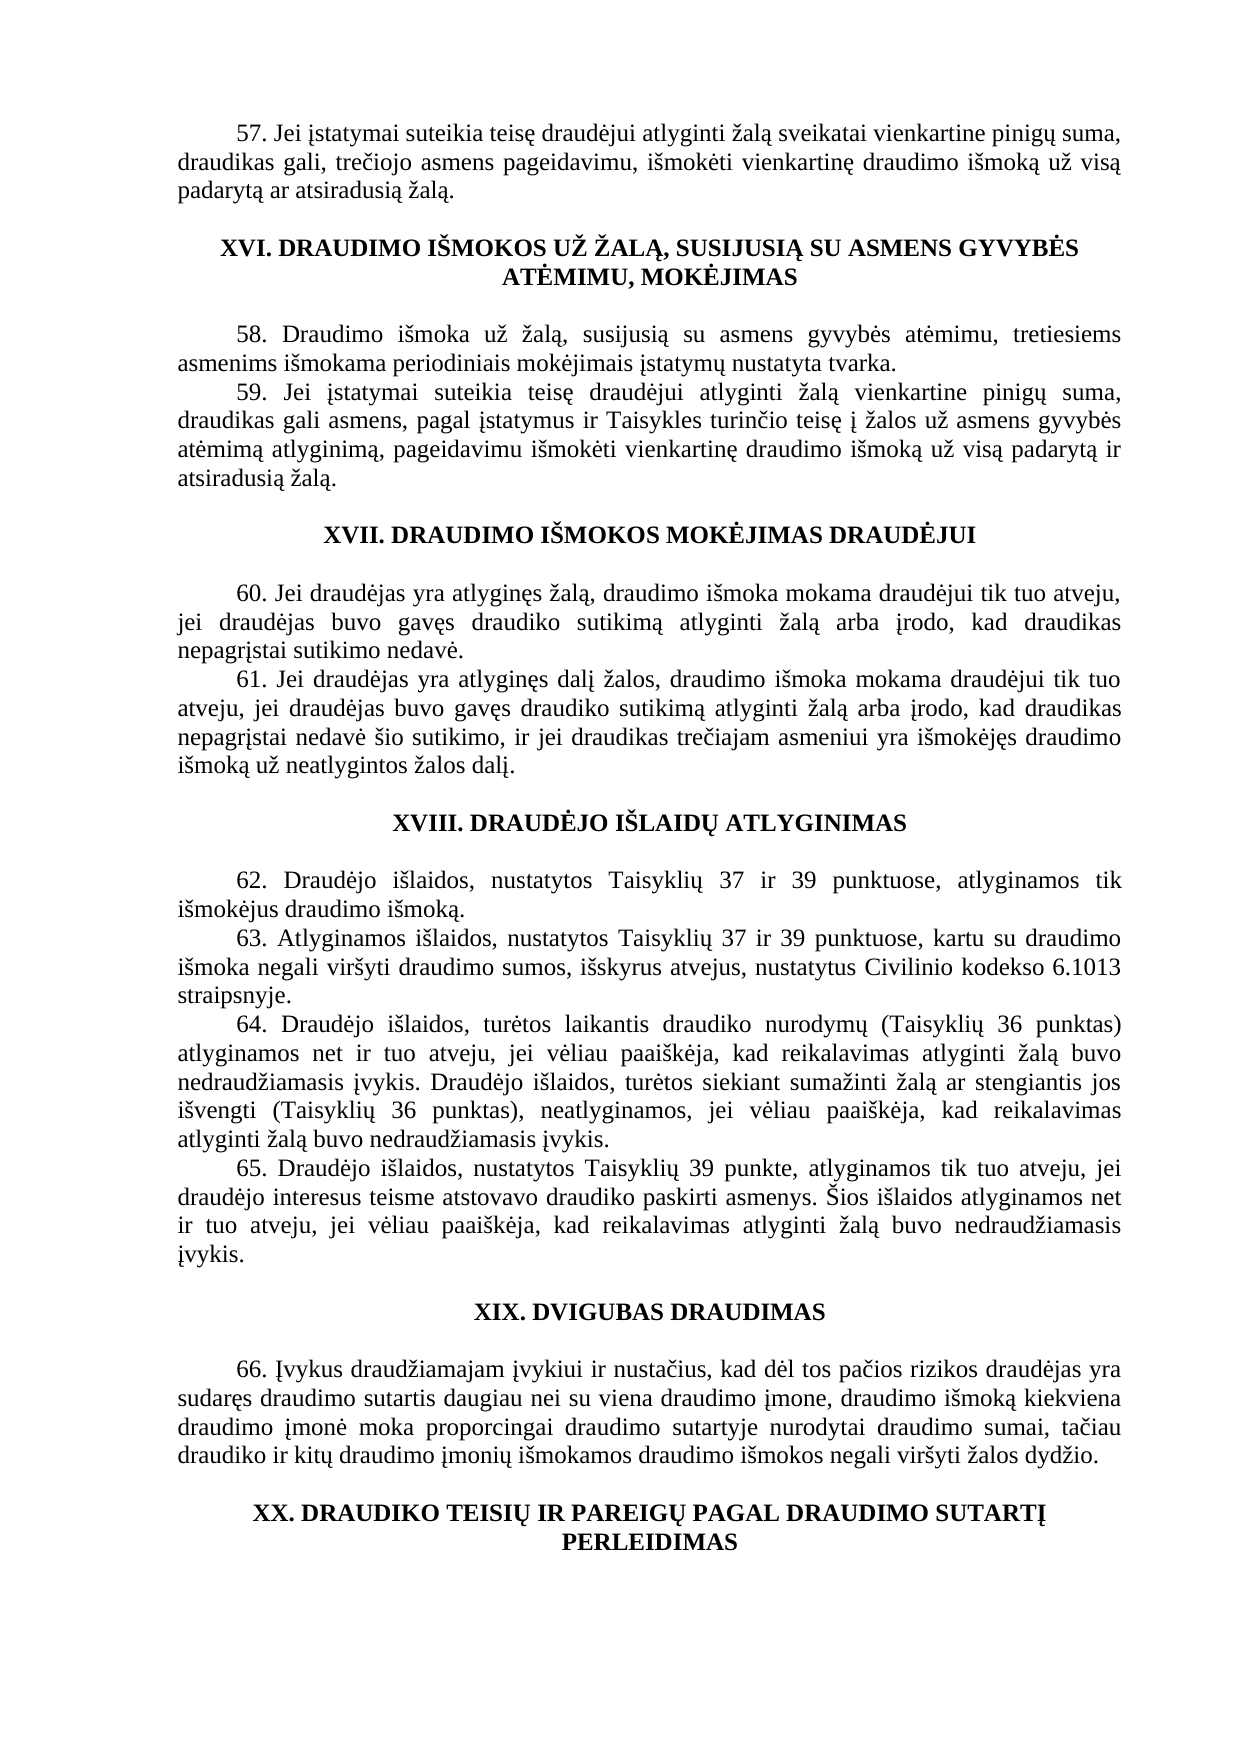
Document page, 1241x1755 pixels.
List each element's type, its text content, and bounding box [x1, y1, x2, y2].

text 64. Draudėjo išlaidos, turėtos laikantis draudiko nurodymų (Taisyklių 36 punktas) atlyginamos net ir tuo atveju, jei vėliau paaiškėja, kad reikalavimas atlyginti žalą buvo nedraudžiamasis įvykis. Draudėjo išlaidos, turėtos siekiant sumažinti žalą ar stengiantis jos išvengti (Taisyklių 36 punktas), neatlyginamos, jei vėliau paaiškėja, kad reikalavimas atlyginti žalą buvo nedraudžiamasis įvykis. [177, 1009, 1122, 1153]
text 59. Jei įstatymai suteikia teisę draudėjui atlyginti žalą vienkartine pinigų suma, draudikas gali asmens, pagal įstatymus ir Taisykles turinčio teisę į žalos už asmens gyvybės atėmimą atlyginimą, pageidavimu išmokėti vienkartinę draudimo išmoką už visą padarytą ir atsiradusią žalą. [177, 377, 1122, 492]
text XVII. DRAUDIMO IŠMOKOS MOKĖJIMAS DRAUDĖJUI [177, 521, 1122, 549]
text 57. Jei įstatymai suteikia teisę draudėjui atlyginti žalą sveikatai vienkartine pinigų suma, draudikas gali, trečiojo asmens pageidavimu, išmokėti vienkartinę draudimo išmoką už visą padarytą ar atsiradusią žalą. [177, 118, 1122, 204]
text XX. DRAUDIKO TEISIŲ IR PAREIGŲ PAGAL DRAUDIMO SUTARTĮ PERLEIDIMAS [177, 1498, 1122, 1556]
text XIX. DVIGUBAS DRAUDIMAS [177, 1297, 1122, 1326]
text XVIII. DRAUDĖJO IŠLAIDŲ ATLYGINIMAS [177, 808, 1122, 837]
text 66. Įvykus draudžiamajam įvykiui ir nustačius, kad dėl tos pačios rizikos draudėjas yra sudaręs draudimo sutartis daugiau nei su viena draudimo įmone, draudimo išmoką kiekviena draudimo įmonė moka proporcingai draudimo sutartyje nurodytai draudimo sumai, tačiau draudiko ir kitų draudimo įmonių išmokamos draudimo išmokos negali viršyti žalos dydžio. [177, 1354, 1122, 1469]
text 60. Jei draudėjas yra atlyginęs žalą, draudimo išmoka mokama draudėjui tik tuo atveju, jei draudėjas buvo gavęs draudiko sutikimą atlyginti žalą arba įrodo, kad draudikas nepagrįstai sutikimo nedavė. [177, 578, 1122, 664]
text 62. Draudėjo išlaidos, nustatytos Taisyklių 37 ir 39 punktuose, atlyginamos tik išmokėjus draudimo išmoką. [177, 866, 1122, 923]
text 61. Jei draudėjas yra atlyginęs dalį žalos, draudimo išmoka mokama draudėjui tik tuo atveju, jei draudėjas buvo gavęs draudiko sutikimą atlyginti žalą arba įrodo, kad draudikas nepagrįstai nedavė šio sutikimo, ir jei draudikas trečiajam asmeniui yra išmokėjęs draudimo išmoką už neatlygintos žalos dalį. [177, 664, 1122, 779]
text 63. Atlyginamos išlaidos, nustatytos Taisyklių 37 ir 39 punktuose, kartu su draudimo išmoka negali viršyti draudimo sumos, išskyrus atvejus, nustatytus Civilinio kodekso 6.1013 straipsnyje. [177, 923, 1122, 1009]
text 58. Draudimo išmoka už žalą, susijusią su asmens gyvybės atėmimu, tretiesiems asmenims išmokama periodiniais mokėjimais įstatymų nustatyta tvarka. [177, 319, 1122, 377]
text 65. Draudėjo išlaidos, nustatytos Taisyklių 39 punkte, atlyginamos tik tuo atveju, jei draudėjo interesus teisme atstovavo draudiko paskirti asmenys. Šios išlaidos atlyginamos net ir tuo atveju, jei vėliau paaiškėja, kad reikalavimas atlyginti žalą buvo nedraudžiamasis įvykis. [177, 1153, 1122, 1268]
text XVI. DRAUDIMO IŠMOKOS UŽ ŽALĄ, SUSIJUSIĄ SU ASMENS GYVYBĖS ATĖMIMU, MOKĖJIMAS [177, 233, 1122, 291]
